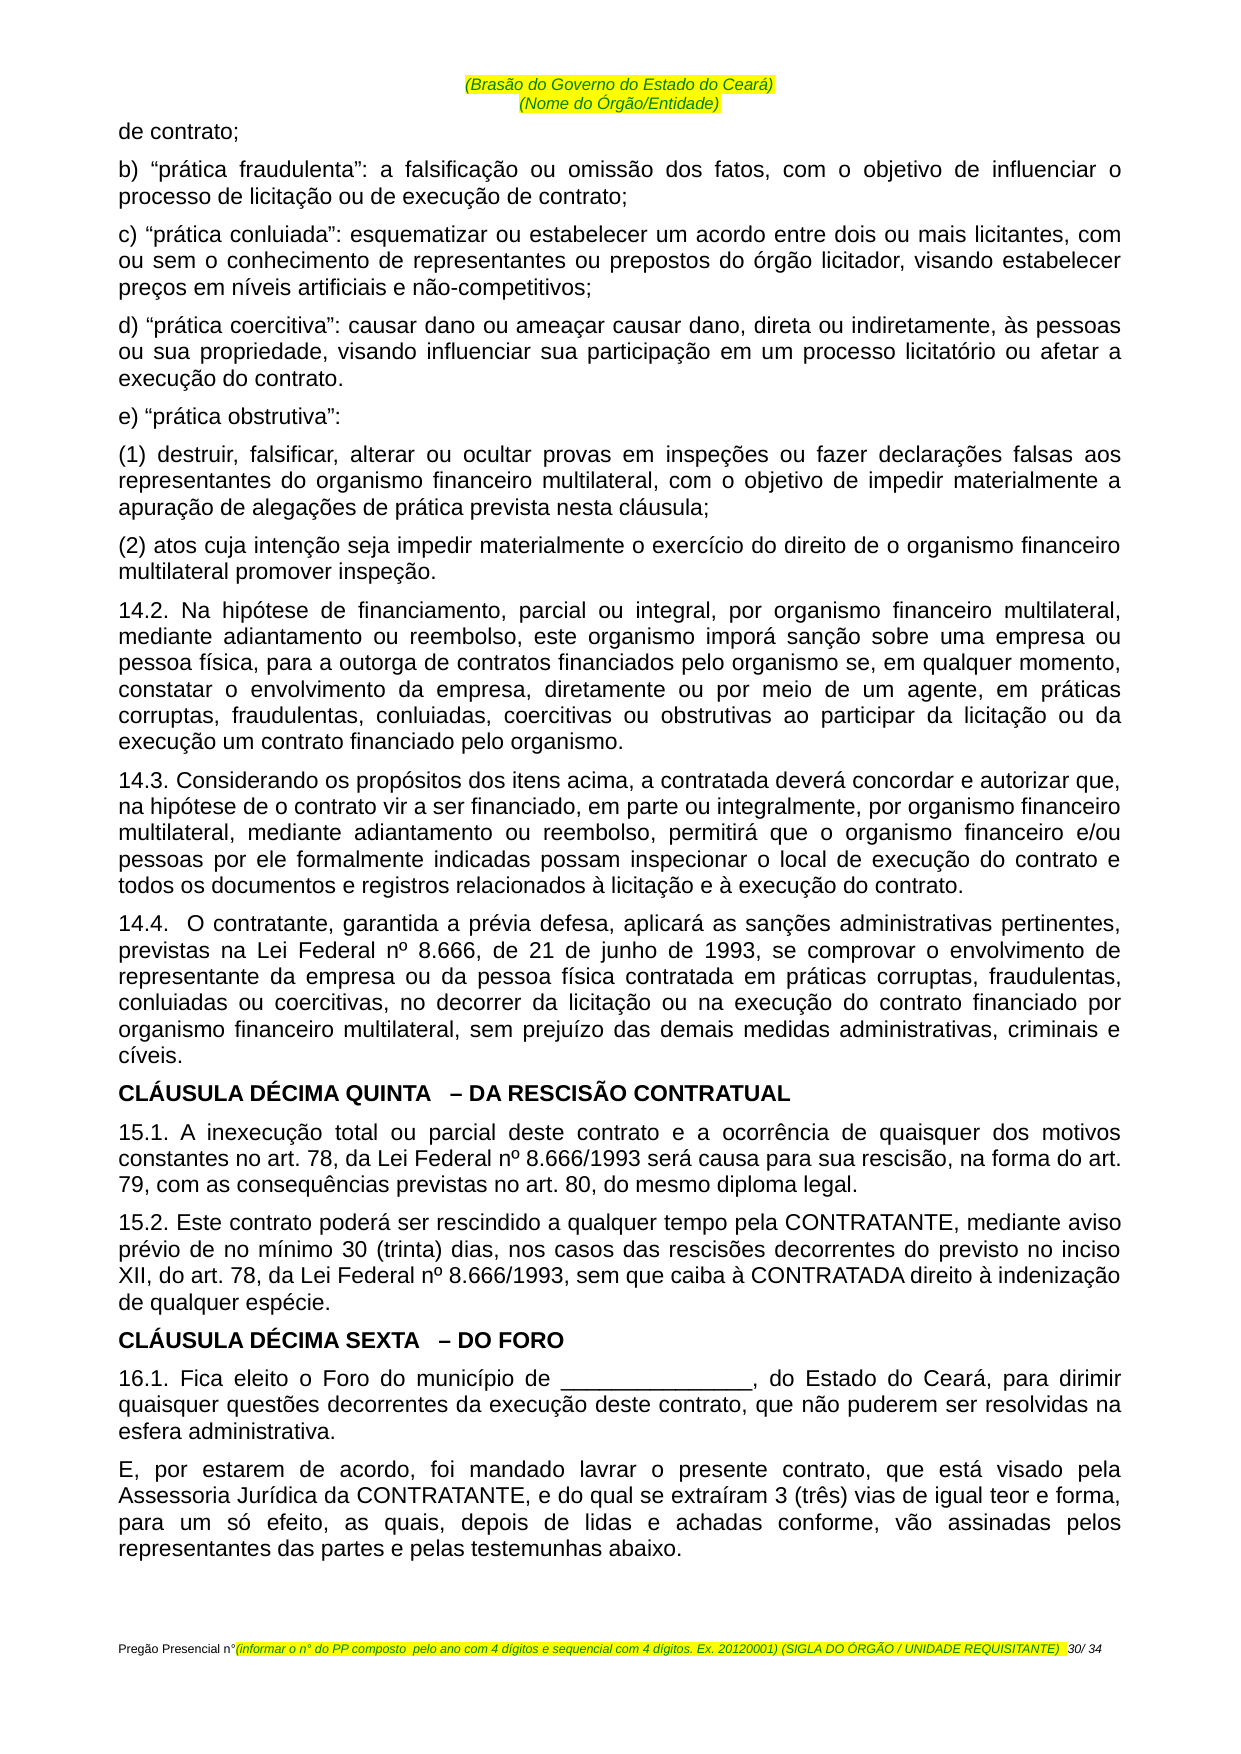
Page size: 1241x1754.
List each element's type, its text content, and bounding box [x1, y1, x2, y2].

text 14.2. Na hipótese de financiamento, parcial ou integral, por organismo financeiro multilateral, mediante adiantamento ou reembolso, este organismo imporá sanção sobre uma empresa ou pessoa física, para a outorga de contratos financiados pelo organismo se, em qualquer momento, constatar o envolvimento da empresa, diretamente ou por meio de um agente, em práticas corruptas, fraudulentas, conluiadas, coercitivas ou obstrutivas ao participar da licitação ou da execução um contrato financiado pelo organismo. [118, 597, 1122, 755]
text 16.1. Fica eleito o Foro do município de _______________, do Estado do Ceará, para dirimir quaisquer questões decorrentes da execução deste contrato, que não puderem ser resolvidas na esfera administrativa. [118, 1365, 1122, 1444]
text 15.2. Este contrato poderá ser rescindido a qualquer tempo pela CONTRATANTE, mediante aviso prévio de no mínimo 30 (trinta) dias, nos casos das rescisões decorrentes do previsto no inciso XII, do art. 78, da Lei Federal nº 8.666/1993, sem que caiba à CONTRATADA direito à indenização de qualquer espécie. [118, 1209, 1122, 1315]
text de contrato; [118, 118, 1122, 144]
text CLÁUSULA DÉCIMA QUINTA – DA RESCISÃO CONTRATUAL [118, 1080, 1122, 1107]
text (1) destruir, falsificar, alterar ou ocultar provas em inspeções ou fazer declarações falsas aos representantes do organismo financeiro multilateral, com o objetivo de impedir materialmente a apuração de alegações de prática prevista nesta cláusula; [118, 441, 1122, 520]
text b) “prática fraudulenta”: a falsificação ou omissão dos fatos, com o objetivo de influenciar o processo de licitação ou de execução de contrato; [118, 156, 1122, 209]
text 14.3. Considerando os propósitos dos itens acima, a contratada deverá concordar e autorizar que, na hipótese de o contrato vir a ser financiado, em parte ou integralmente, por organismo financeiro multilateral, mediante adiantamento ou reembolso, permitirá que o organismo financeiro e/ou pessoas por ele formalmente indicadas possam inspecionar o local de execução do contrato e todos os documentos e registros relacionados à licitação e à execução do contrato. [118, 767, 1122, 898]
text e) “prática obstrutiva”: [118, 403, 1122, 429]
text CLÁUSULA DÉCIMA SEXTA – DO FORO [118, 1327, 1122, 1353]
text c) “prática conluiada”: esquematizar ou estabelecer um acordo entre dois ou mais licitantes, com ou sem o conhecimento de representantes ou prepostos do órgão licitador, visando estabelecer preços em níveis artificiais e não-competitivos; [118, 221, 1122, 300]
text (2) atos cuja intenção seja impedir materialmente o exercício do direito de o organismo financeiro multilateral promover inspeção. [118, 532, 1122, 585]
text 14.4. O contratante, garantida a prévia defesa, aplicará as sanções administrativas pertinentes, previstas na Lei Federal nº 8.666, de 21 de junho de 1993, se comprovar o envolvimento de representante da empresa ou da pessoa física contratada em práticas corruptas, fraudulentas, conluiadas ou coercitivas, no decorrer da licitação ou na execução do contrato financiado por organismo financeiro multilateral, sem prejuízo das demais medidas administrativas, criminais e cíveis. [118, 910, 1122, 1068]
text d) “prática coercitiva”: causar dano ou ameaçar causar dano, direta ou indiretamente, às pessoas ou sua propriedade, visando influenciar sua participação em um processo licitatório ou afetar a execução do contrato. [118, 312, 1122, 391]
text 15.1. A inexecução total ou parcial deste contrato e a ocorrência de quaisquer dos motivos constantes no art. 78, da Lei Federal nº 8.666/1993 será causa para sua rescisão, na forma do art. 79, com as consequências previstas no art. 80, do mesmo diploma legal. [118, 1118, 1122, 1197]
text E, por estarem de acordo, foi mandado lavrar o presente contrato, que está visado pela Assessoria Jurídica da CONTRATANTE, e do qual se extraíram 3 (três) vias de igual teor e forma, para um só efeito, as quais, depois de lidas e achadas conforme, vão assinadas pelos representantes das partes e pelas testemunhas abaixo. [118, 1456, 1122, 1561]
